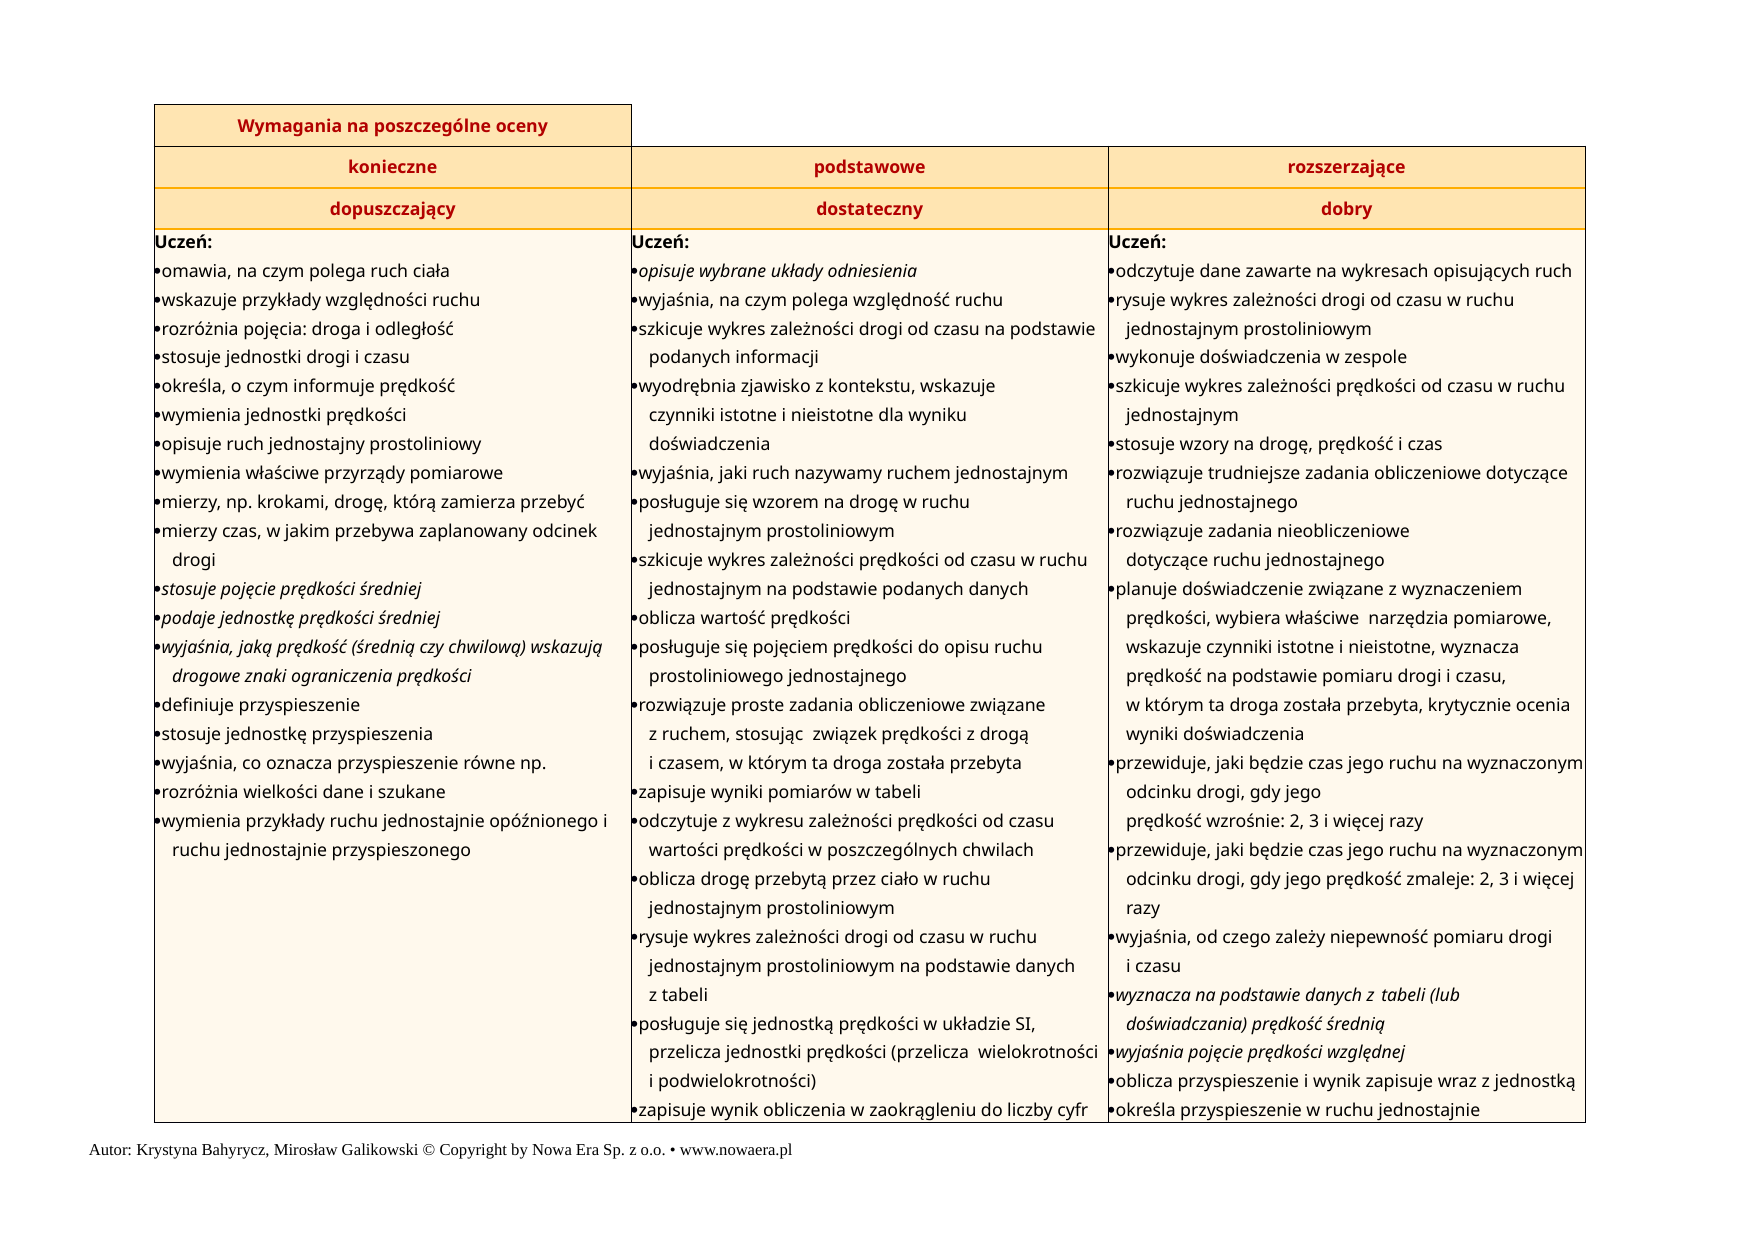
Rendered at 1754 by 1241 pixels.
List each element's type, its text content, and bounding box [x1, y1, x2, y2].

table_cell Uczeń: omawia, na czym polega ruch ciała wskazuje przykłady względności ruchu rozróżnia pojęcia: droga i odległość stosuje jednostki drogi i czasu określa, o czym informuje prędkość wymienia jednostki prędkości opisuje ruch jednostajny prostoliniowy wymienia właściwe przyrządy pomiarowe mierzy, np. krokami, drogę, którą zamierza przebyć mierzy czas, w jakim przebywa zaplanowany odcinek drogi stosuje pojęcie prędkości średniej podaje jednostkę prędkości średniej wyjaśnia, jaką prędkość (średnią czy chwilową) wskazują drogowe znaki ograniczenia prędkości definiuje przyspieszenie stosuje jednostkę przyspieszenia wyjaśnia, co oznacza przyspieszenie równe np. rozróżnia wielkości dane i szukane wymienia przykłady ruchu jednostajnie opóźnionego i ruchu jednostajnie przyspieszonego [155, 230, 631, 1122]
table_cell Uczeń: odczytuje dane zawarte na wykresach opisujących ruch rysuje wykres zależności drogi od czasu w ruchu jednostajnym prostoliniowym wykonuje doświadczenia w zespole szkicuje wykres zależności prędkości od czasu w ruchu jednostajnym stosuje wzory na drogę, prędkość i czas rozwiązuje trudniejsze zadania obliczeniowe dotyczące ruchu jednostajnego rozwiązuje zadania nieobliczeniowe dotyczące ruchu jednostajnego planuje doświadczenie związane z wyznaczeniem prędkości, wybiera właściwe narzędzia pomiarowe, wskazuje czynniki istotne i nieistotne, wyznacza prędkość na podstawie pomiaru drogi i czasu, w którym ta droga została przebyta, krytycznie ocenia wyniki doświadczenia przewiduje, jaki będzie czas jego ruchu na wyznaczonym odcinku drogi, gdy jego prędkość wzrośnie: 2, 3 i więcej razy przewiduje, jaki będzie czas jego ruchu na wyznaczonym odcinku drogi, gdy jego prędkość zmaleje: 2, 3 i więcej razy wyjaśnia, od czego zależy niepewność pomiaru drogi i czasu wyznacza na podstawie danych z tabeli (lub doświadczania) prędkość średnią wyjaśnia pojęcie prędkości względnej oblicza przyspieszenie i wynik zapisuje wraz z jednostką określa przyspieszenie w ruchu jednostajnie opóźnionym stosuje do obliczeń związek przyspieszenia ze zmianą prędkości i czasem, w którym ta zmiana nastąpiła () posługuje się zależnością drogi od czasu dla ruchu jednostajnie przyspieszonego szkicuje wykres zależności drogi od czasu w ruchu jednostajnie przyspieszonym projektuje tabelę, w której będzie zapisywać wyniki pomiarów wykonuje w zespole doświadczenie pozwalające badać zależność przebytej przez ciało drogi od czasu w ruchu jednostajnie przyspieszonym oblicza przebytą drogę w ruchu jednostajnie przyspieszonym, korzystając ze wzoru posługuje się wzorem rysuje wykresy na podstawie podanych informacji wyznacza wartość prędkości i drogę z wykresów zależności prędkości i drogi od czasu dla ruchu prostoliniowego odcinkami jednostajnego oblicza przyspieszenie, korzystając z danych odczytanych z wykresu zależności drogi od czasu rozpoznaje rodzaj ruchu na podstawie wykresów zależności prędkości od czasu i drogi od czasu [1109, 230, 1585, 1122]
table_header Wymagania na poszczególne oceny [155, 105, 631, 146]
table_cell konieczne [155, 147, 631, 187]
table_header [632, 104, 1108, 146]
table_header [1108, 104, 1585, 146]
table_cell dobry [1109, 189, 1585, 228]
table_cell Uczeń: opisuje wybrane układy odniesienia wyjaśnia, na czym polega względność ruchu szkicuje wykres zależności drogi od czasu na podstawie podanych informacji wyodrębnia zjawisko z kontekstu, wskazuje czynniki istotne i nieistotne dla wyniku doświadczenia wyjaśnia, jaki ruch nazywamy ruchem jednostajnym posługuje się wzorem na drogę w ruchu jednostajnym prostoliniowym szkicuje wykres zależności prędkości od czasu w ruchu jednostajnym na podstawie podanych danych oblicza wartość prędkości posługuje się pojęciem prędkości do opisu ruchu prostoliniowego jednostajnego rozwiązuje proste zadania obliczeniowe związane z ruchem, stosując związek prędkości z drogą i czasem, w którym ta droga została przebyta zapisuje wyniki pomiarów w tabeli odczytuje z wykresu zależności prędkości od czasu wartości prędkości w poszczególnych chwilach oblicza drogę przebytą przez ciało w ruchu jednostajnym prostoliniowym rysuje wykres zależności drogi od czasu w ruchu jednostajnym prostoliniowym na podstawie danych z tabeli posługuje się jednostką prędkości w układzie SI, przelicza jednostki prędkości (przelicza wielokrotności i podwielokrotności) zapisuje wynik obliczenia w zaokrągleniu do liczby cyfr [632, 230, 1108, 1122]
table_cell rozszerzające [1109, 147, 1585, 187]
table_cell dopuszczający [155, 189, 631, 228]
table_cell dostateczny [632, 189, 1108, 228]
table_cell podstawowe [632, 147, 1108, 187]
